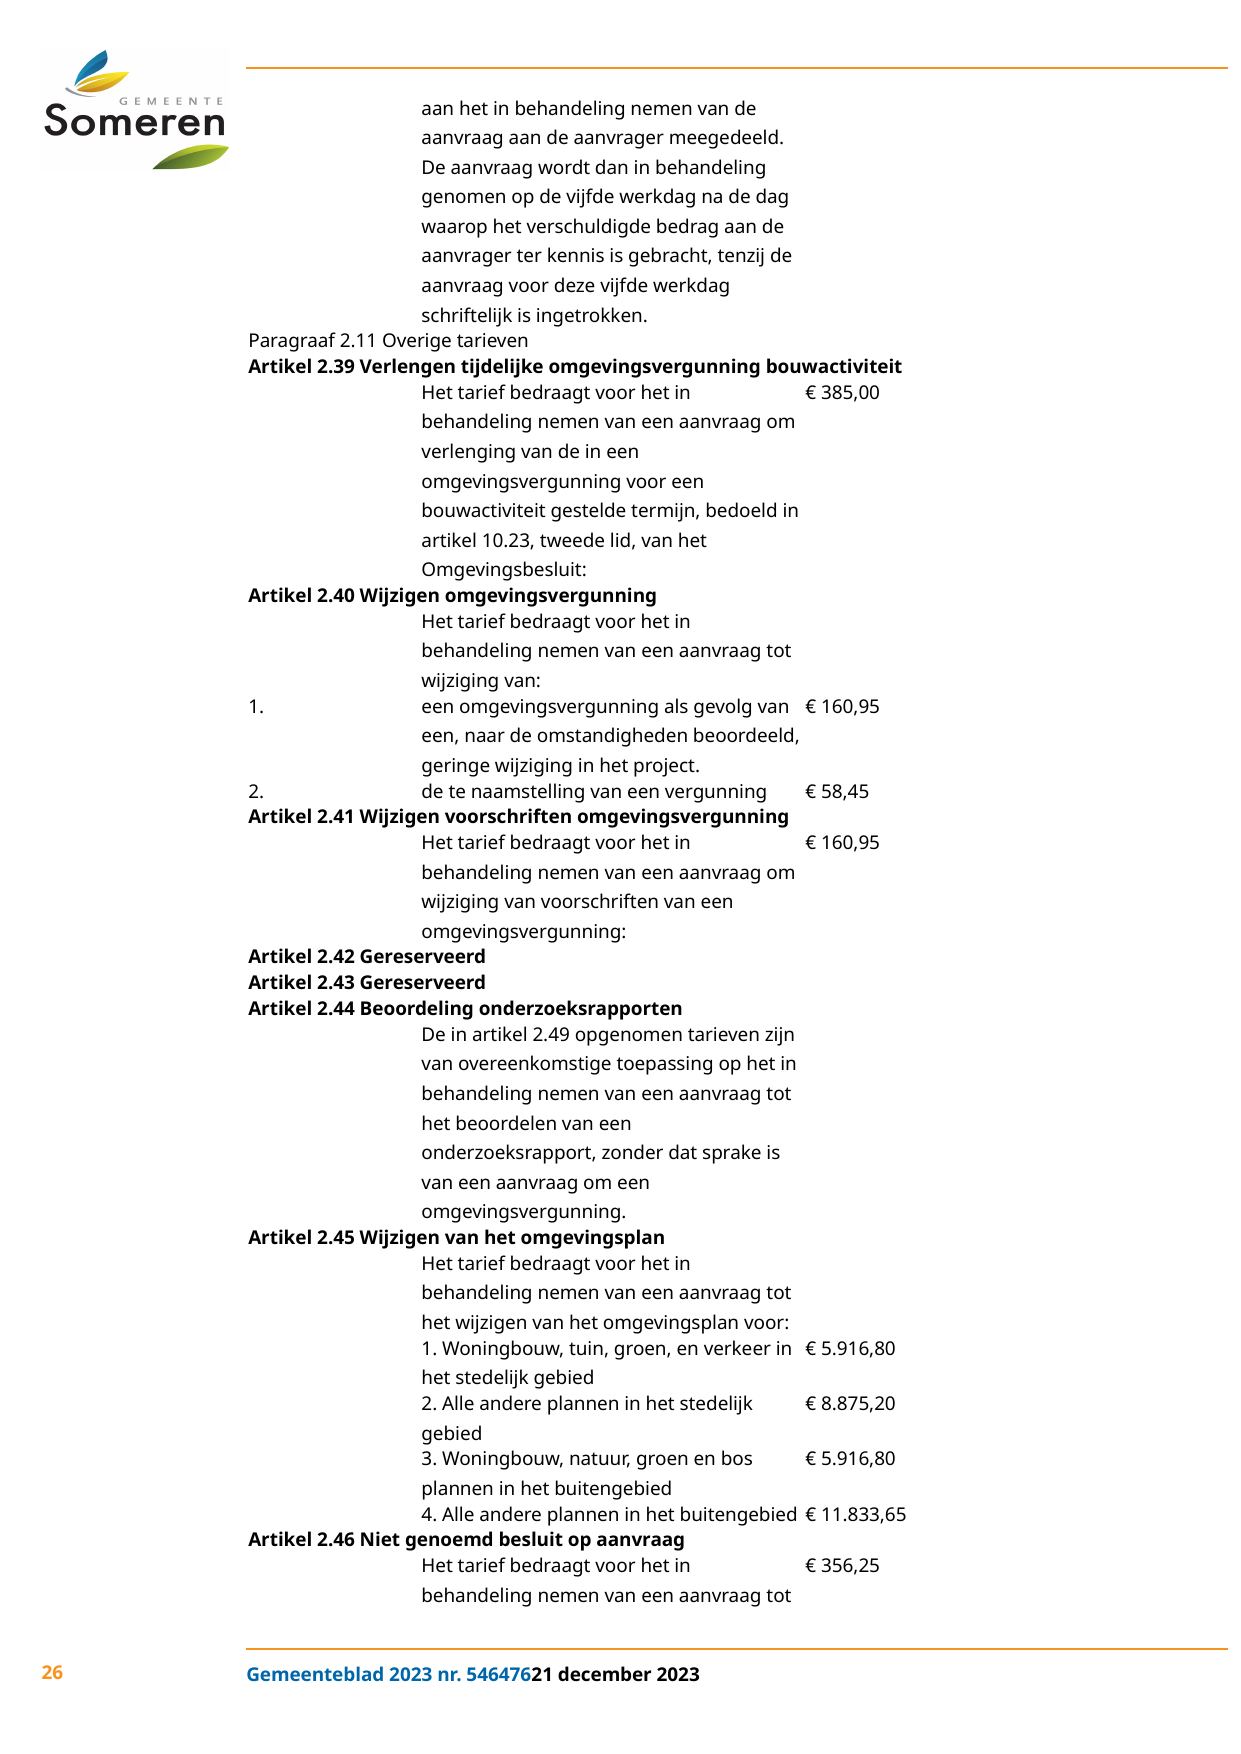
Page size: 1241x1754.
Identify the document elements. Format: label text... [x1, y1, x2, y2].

table_cell € 5.916,80 [805, 1335, 978, 1390]
table_cell € 356,25 [805, 1552, 978, 1607]
table_cell de te naamstelling van een vergunning [421, 778, 805, 803]
table_cell [979, 1501, 1152, 1526]
table_cell € 58,45 [805, 778, 978, 803]
table_cell € 160,95 [805, 693, 978, 778]
table_cell [805, 1250, 978, 1335]
table_cell [248, 1501, 421, 1526]
table_cell [979, 693, 1152, 778]
table_cell Het tarief bedraagt voor het in behandeling nemen van een aanvraag tot wijziging van: [421, 608, 805, 693]
table_cell Artikel 2.40 Wijzigen omgevingsvergunning [248, 582, 978, 608]
table_cell [979, 608, 1152, 693]
table_cell € 160,95 [805, 829, 978, 944]
table_cell 3. Woningbouw, natuur, groen en bos plannen in het buitengebied [421, 1445, 805, 1501]
table_cell [979, 829, 1152, 944]
table_cell Het tarief bedraagt voor het in behandeling nemen van een aanvraag om verlenging van de in een omgevingsvergunning voor een bouwactiviteit gestelde termijn, bedoeld in artikel 10.23, tweede lid, van het Omgevingsbesluit: [421, 379, 805, 582]
table_cell [979, 778, 1152, 803]
table_cell aan het in behandeling nemen van de aanvraag aan de aanvrager meegedeeld. De aanvraag wordt dan in behandeling genomen op de vijfde werkdag na de dag waarop het verschuldigde bedrag aan de aanvrager ter kennis is gebracht, tenzij de aanvraag voor deze vijfde werkdag schriftelijk is ingetrokken. [421, 95, 805, 328]
table_cell [979, 95, 1152, 328]
table_cell [248, 829, 421, 944]
table_cell Artikel 2.43 Gereserveerd [248, 970, 978, 995]
table_cell [979, 379, 1152, 582]
table_cell € 5.916,80 [805, 1445, 978, 1501]
table_cell [248, 379, 421, 582]
table_cell [979, 1335, 1152, 1390]
table_cell [248, 1552, 421, 1607]
table_cell Het tarief bedraagt voor het in behandeling nemen van een aanvraag tot het wijzigen van het omgevingsplan voor: [421, 1250, 805, 1335]
table_cell [979, 1552, 1152, 1607]
table_cell Het tarief bedraagt voor het in behandeling nemen van een aanvraag tot [421, 1552, 805, 1607]
table_cell 1. [248, 693, 421, 778]
table_cell € 8.875,20 [805, 1390, 978, 1445]
table_cell Artikel 2.46 Niet genoemd besluit op aanvraag [248, 1526, 978, 1552]
table_cell [805, 95, 978, 328]
table_cell [805, 608, 978, 693]
table_cell [805, 1021, 978, 1224]
table_cell [248, 1445, 421, 1501]
table_cell [248, 608, 421, 693]
table_cell Artikel 2.39 Verlengen tijdelijke omgevingsvergunning bouwactiviteit [248, 353, 978, 379]
table_cell [979, 1250, 1152, 1335]
table_cell Artikel 2.41 Wijzigen voorschriften omgevingsvergunning [248, 804, 978, 829]
table_cell [248, 1390, 421, 1445]
table_cell Artikel 2.45 Wijzigen van het omgevingsplan [248, 1224, 978, 1250]
table_cell Artikel 2.44 Beoordeling onderzoeksrapporten [248, 995, 978, 1021]
table_cell [248, 1021, 421, 1224]
table_cell 2. Alle andere plannen in het stedelijk gebied [421, 1390, 805, 1445]
table_cell [979, 1021, 1152, 1224]
table_cell [248, 1335, 421, 1390]
table_cell Paragraaf 2.11 Overige tarieven [248, 328, 1152, 353]
table_cell 1. Woningbouw, tuin, groen, en verkeer in het stedelijk gebied [421, 1335, 805, 1390]
picture [41, 47, 231, 172]
table_cell [248, 1250, 421, 1335]
table_cell [979, 1390, 1152, 1445]
table_cell € 385,00 [805, 379, 978, 582]
table_cell 2. [248, 778, 421, 803]
table_cell een omgevingsvergunning als gevolg van een, naar de omstandigheden beoordeeld, geringe wijziging in het project. [421, 693, 805, 778]
table_cell 4. Alle andere plannen in het buitengebied [421, 1501, 805, 1526]
table_cell € 11.833,65 [805, 1501, 978, 1526]
table_cell De in artikel 2.49 opgenomen tarieven zijn van overeenkomstige toepassing op het in behandeling nemen van een aanvraag tot het beoordelen van een onderzoeksrapport, zonder dat sprake is van een aanvraag om een omgevingsvergunning. [421, 1021, 805, 1224]
table_cell Het tarief bedraagt voor het in behandeling nemen van een aanvraag om wijziging van voorschriften van een omgevingsvergunning: [421, 829, 805, 944]
table_cell [979, 1445, 1152, 1501]
table_cell [248, 95, 421, 328]
table_cell Artikel 2.42 Gereserveerd [248, 944, 978, 969]
